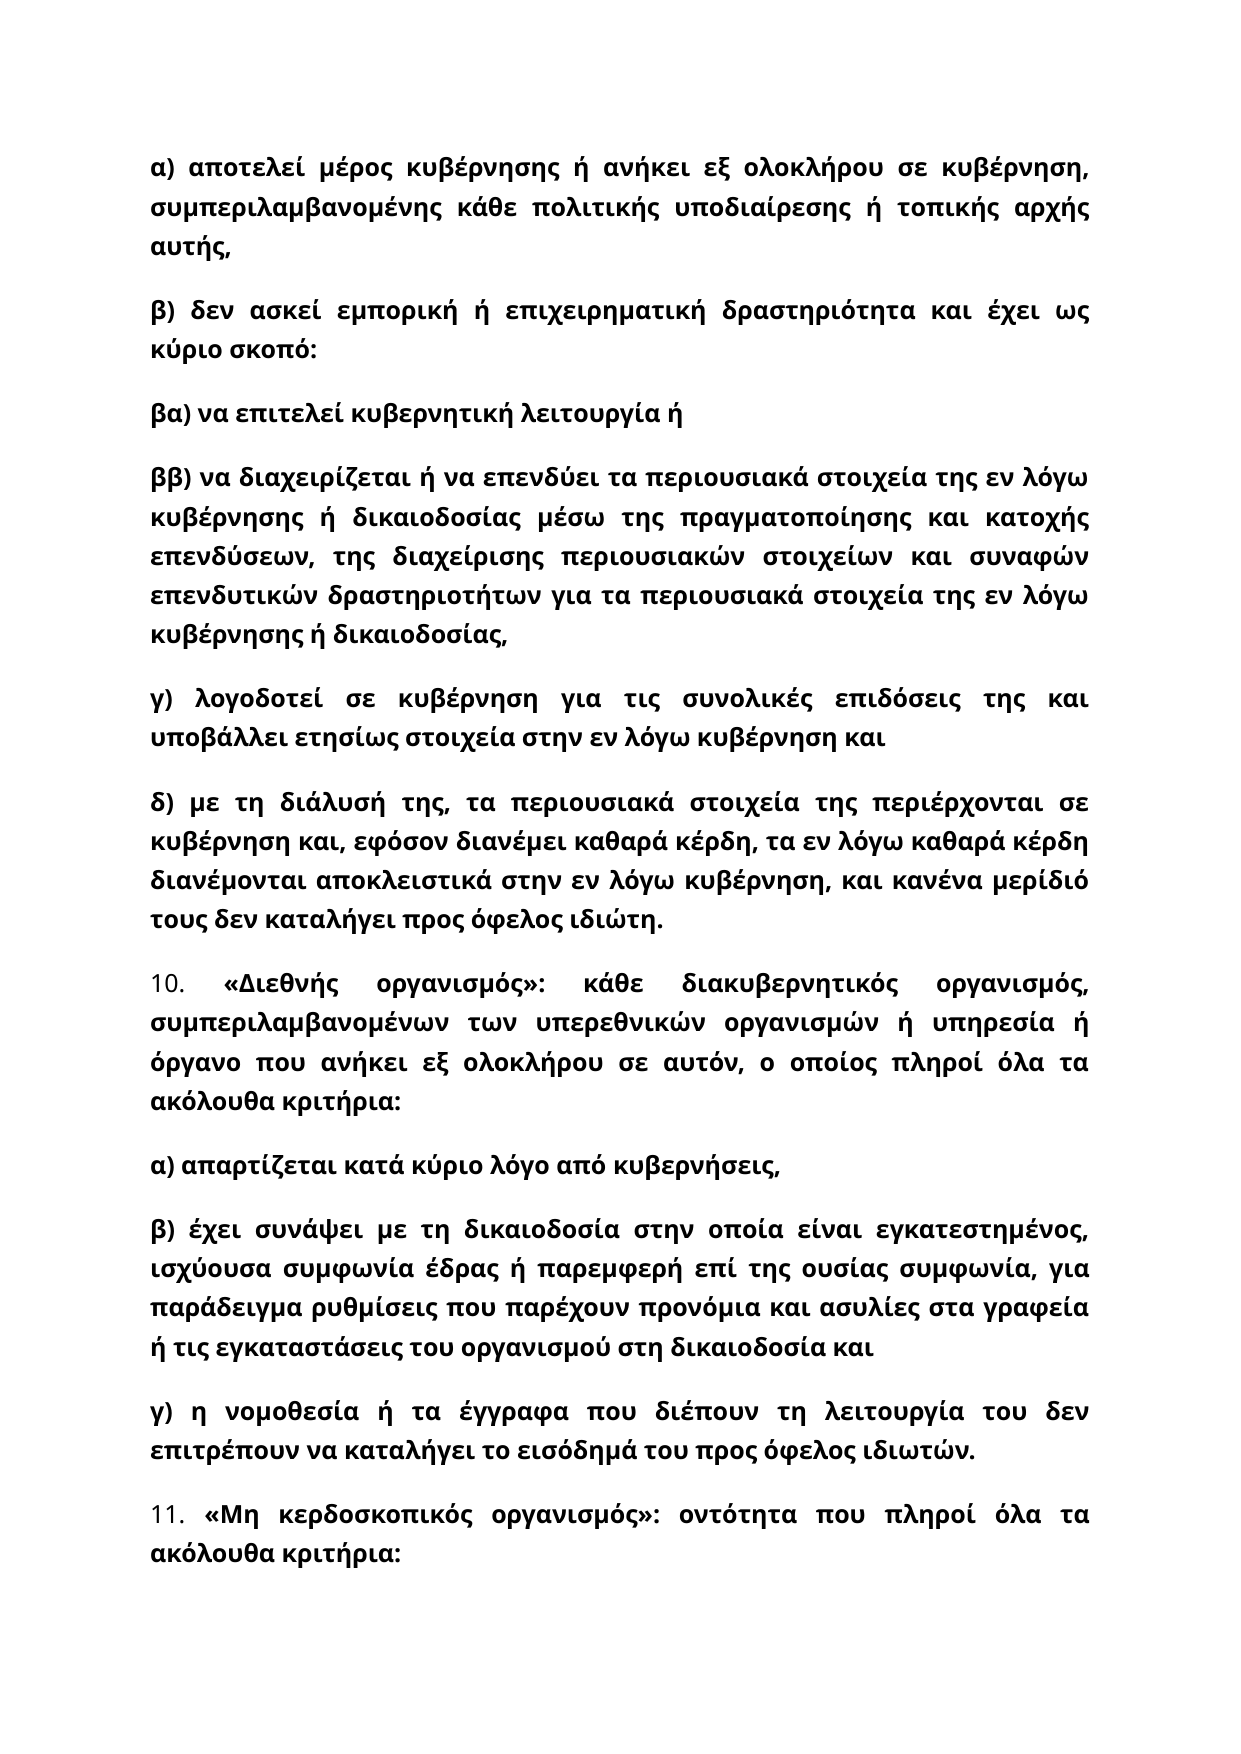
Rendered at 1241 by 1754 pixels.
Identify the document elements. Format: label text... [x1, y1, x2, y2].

text ββ) να διαχειρίζεται ή να επενδύει τα περιουσιακά στοιχεία της εν λόγω κυβέρνησης ή δικαιοδοσίας μέσω της πραγματοποίησης και κατοχής επενδύσεων, της διαχείρισης περιουσιακών στοιχείων και συναφών επενδυτικών δραστηριοτήτων για τα περιουσιακά στοιχεία της εν λόγω κυβέρνησης ή δικαιοδοσίας, [150, 460, 1090, 651]
text βα) να επιτελεί κυβερνητική λειτουργία ή [150, 396, 1090, 430]
text α) απαρτίζεται κατά κύριο λόγο από κυβερνήσεις, [150, 1147, 1090, 1182]
text γ) λογοδοτεί σε κυβέρνηση για τις συνολικές επιδόσεις της και υποβάλλει ετησίως στοιχεία στην εν λόγω κυβέρνηση και [150, 681, 1090, 754]
text γ) η νομοθεσία ή τα έγγραφα που διέπουν τη λειτουργία του δεν επιτρέπουν να καταλήγει το εισόδημά του προς όφελος ιδιωτών. [150, 1393, 1090, 1467]
text β) δεν ασκεί εμπορική ή επιχειρηματική δραστηριότητα και έχει ως κύριο σκοπό: [150, 292, 1090, 366]
text α) αποτελεί μέρος κυβέρνησης ή ανήκει εξ ολοκλήρου σε κυβέρνηση, συμπεριλαμβανομένης κάθε πολιτικής υποδιαίρεσης ή τοπικής αρχής αυτής, [150, 150, 1090, 262]
text β) έχει συνάψει με τη δικαιοδοσία στην οποία είναι εγκατεστημένος, ισχύουσα συμφωνία έδρας ή παρεμφερή επί της ουσίας συμφωνία, για παράδειγμα ρυθμίσεις που παρέχουν προνόμια και ασυλίες στα γραφεία ή τις εγκαταστάσεις του οργανισμού στη δικαιοδοσία και [150, 1212, 1090, 1363]
text 10. «Διεθνής οργανισμός»: κάθε διακυβερνητικός οργανισμός, συμπεριλαμβανομένων των υπερεθνικών οργανισμών ή υπηρεσία ή όργανο που ανήκει εξ ολοκλήρου σε αυτόν, ο οποίος πληροί όλα τα ακόλουθα κριτήρια: [150, 966, 1090, 1117]
text 11. «Μη κερδοσκοπικός οργανισμός»: οντότητα που πληροί όλα τα ακόλουθα κριτήρια: [150, 1497, 1090, 1570]
text δ) με τη διάλυσή της, τα περιουσιακά στοιχεία της περιέρχονται σε κυβέρνηση και, εφόσον διανέμει καθαρά κέρδη, τα εν λόγω καθαρά κέρδη διανέμονται αποκλειστικά στην εν λόγω κυβέρνηση, και κανένα μερίδιό τους δεν καταλήγει προς όφελος ιδιώτη. [150, 784, 1090, 936]
